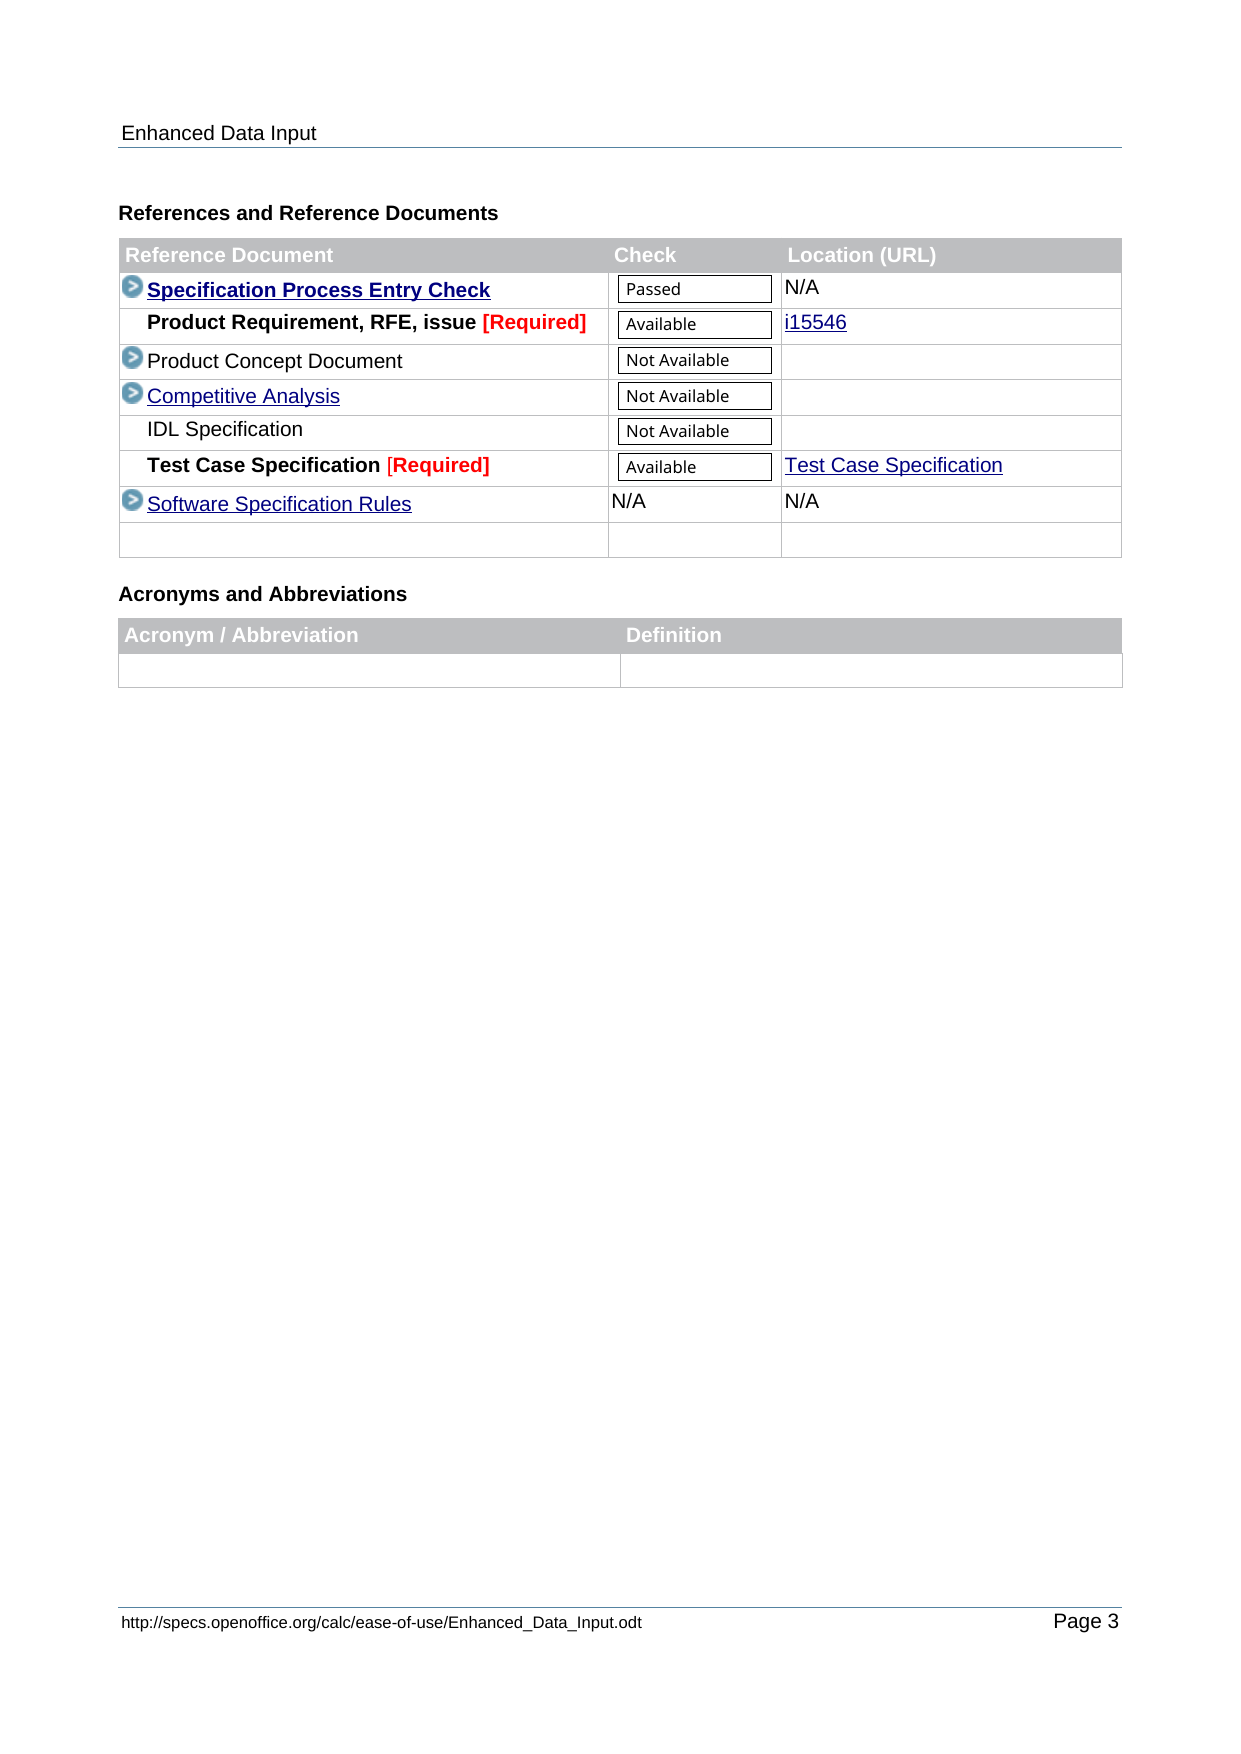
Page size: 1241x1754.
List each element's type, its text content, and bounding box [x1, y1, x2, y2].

table_header Location (URL) [782, 238, 1122, 273]
table_cell Test Case Specification [782, 451, 1121, 486]
table_cell IDL Specification [120, 416, 608, 450]
table_header Acronym / Abbreviation [118, 618, 620, 653]
table_cell Product Requirement, RFE, issue [Required] [120, 309, 608, 344]
table_cell N/A [782, 273, 1121, 308]
subtitle References and Reference Documents [118, 202, 1122, 225]
table_cell <Please enter location here> [782, 380, 1121, 415]
picture [122, 382, 147, 404]
table_cell Specification Process Entry Check [120, 273, 608, 308]
table_header Reference Document [119, 238, 608, 273]
table_cell [609, 523, 781, 557]
table_cell [609, 309, 781, 344]
subtitle Acronyms and Abbreviations [118, 582, 1122, 605]
picture [122, 489, 147, 511]
table_cell [119, 654, 620, 687]
table_header Definition [620, 618, 1122, 653]
table_cell <Please enter location here> [782, 416, 1121, 450]
table_cell [609, 273, 781, 308]
picture [122, 275, 147, 298]
table_cell N/A [609, 487, 781, 522]
picture [122, 346, 147, 369]
table_cell N/A [782, 487, 1121, 522]
table_cell [782, 523, 1121, 557]
table_cell Software Specification Rules [120, 487, 608, 522]
table_header Check [609, 238, 781, 273]
table_cell <Please enter location here> [782, 345, 1121, 379]
table_cell [609, 380, 781, 415]
table_cell Competitive Analysis [120, 380, 608, 415]
table_cell i15546 [782, 309, 1121, 344]
table_cell Test Case Specification [Required] [120, 451, 608, 486]
table_cell <Other, e.g. references to related specs> [120, 523, 608, 557]
table_cell [609, 451, 781, 486]
table_cell [621, 654, 1122, 687]
table_cell [609, 416, 781, 450]
table_cell [609, 345, 781, 379]
table_cell Product Concept Document [120, 345, 608, 379]
